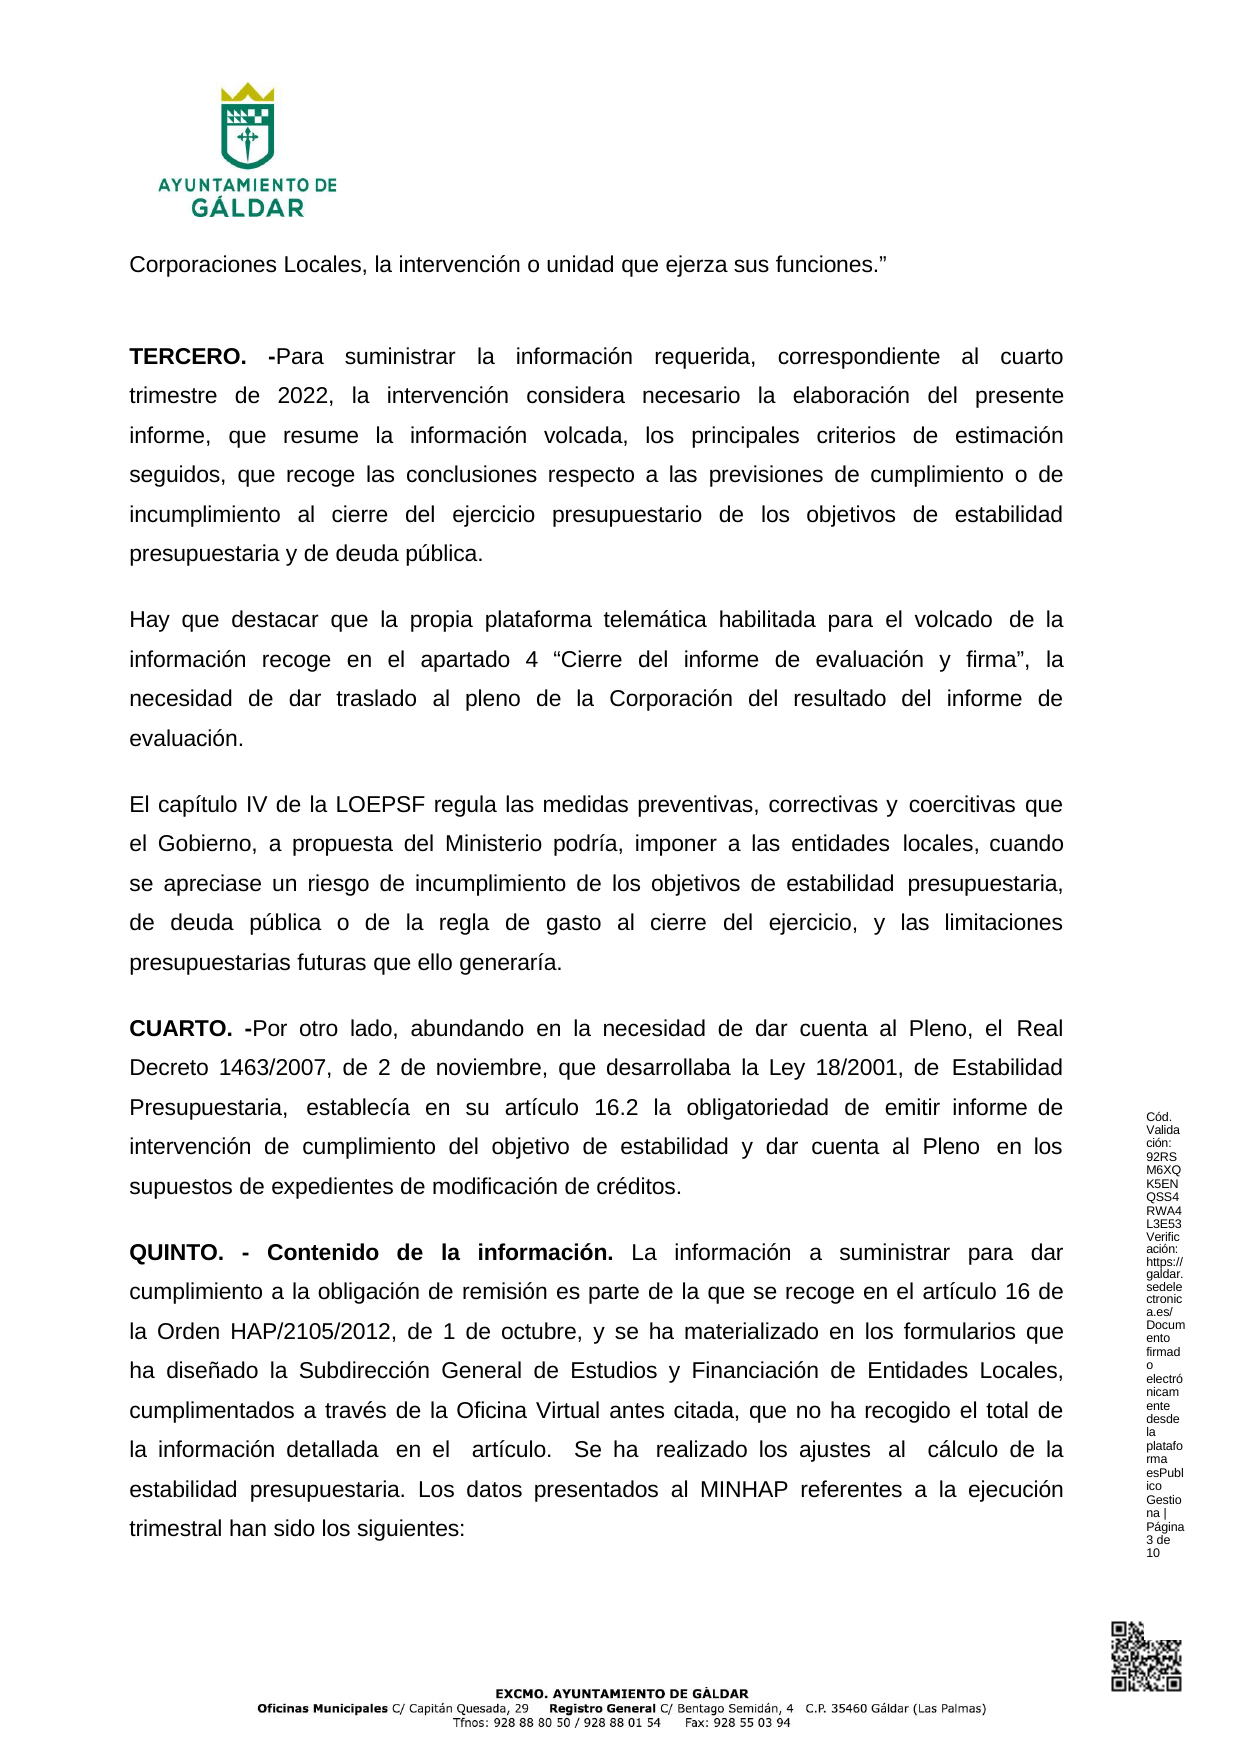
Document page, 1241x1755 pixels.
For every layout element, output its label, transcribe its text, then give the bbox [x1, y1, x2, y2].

text Corporaciones Locales, la intervención o unidad que ejerza sus funciones.” [129, 251, 1195, 277]
text Cód. Validación: 92RSM6XQK5ENQSS4RWA4L3E53 [1146, 1110, 1186, 1231]
text CUARTO. -Por otro lado, abundando en la necesidad de dar cuenta al Pleno, el Real Decreto 1463/2007, de 2 de noviembre, que desarrollaba la Ley 18/2001, de Estabilidad Presupuestaria, establecía en su artículo 16.2 la obligatoriedad de emitir informe de intervención de cumplimiento del objetivo de estabilidad y dar cuenta al Pleno en los supuestos de expedientes de modificación de créditos. [129, 1015, 1064, 1199]
text Verificación: https://galdar.sedelectronica.es/ [1146, 1231, 1186, 1319]
text El capítulo IV de la LOEPSF regula las medidas preventivas, correctivas y coercitivas que el Gobierno, a propuesta del Ministerio podría, imponer a las entidades locales, cuando se apreciase un riesgo de incumplimiento de los objetivos de estabilidad presupuestaria, de deuda pública o de la regla de gasto al cierre del ejercicio, y las limitaciones presupuestarias futuras que ello generaría. [129, 791, 1064, 975]
text Hay que destacar que la propia plataforma telemática habilitada para el volcado de la información recoge en el apartado 4 “Cierre del informe de evaluación y firma”, la necesidad de dar traslado al pleno de la Corporación del resultado del informe de evaluación. [129, 606, 1064, 751]
text [1144, 1110, 1186, 1640]
text TERCERO. -Para suministrar la información requerida, correspondiente al cuarto trimestre de 2022, la intervención considera necesario la elaboración del presente informe, que resume la información volcada, los principales criterios de estimación seguidos, que recoge las conclusiones respecto a las previsiones de cumplimiento o de incumplimiento al cierre del ejercicio presupuestario de los objetivos de estabilidad presupuestaria y de deuda pública. [129, 343, 1064, 567]
text Documento firmado electrónicamente desde la plataforma esPublico Gestiona | Página 3 de 10 [1146, 1319, 1186, 1561]
text QUINTO. - Contenido de la información. La información a suministrar para dar cumplimiento a la obligación de remisión es parte de la que se recoge en el artículo 16 de la Orden HAP/2105/2012, de 1 de octubre, y se ha materializado en los formularios que ha diseñado la Subdirección General de Estudios y Financiación de Entidades Locales, cumplimentados a través de la Oficina Virtual antes citada, que no ha recogido el total de la información detallada en el artículo. Se ha realizado los ajustes al cálculo de la estabilidad presupuestaria. Los datos presentados al MINHAP referentes a la ejecución trimestral han sido los siguientes: [129, 1239, 1064, 1542]
